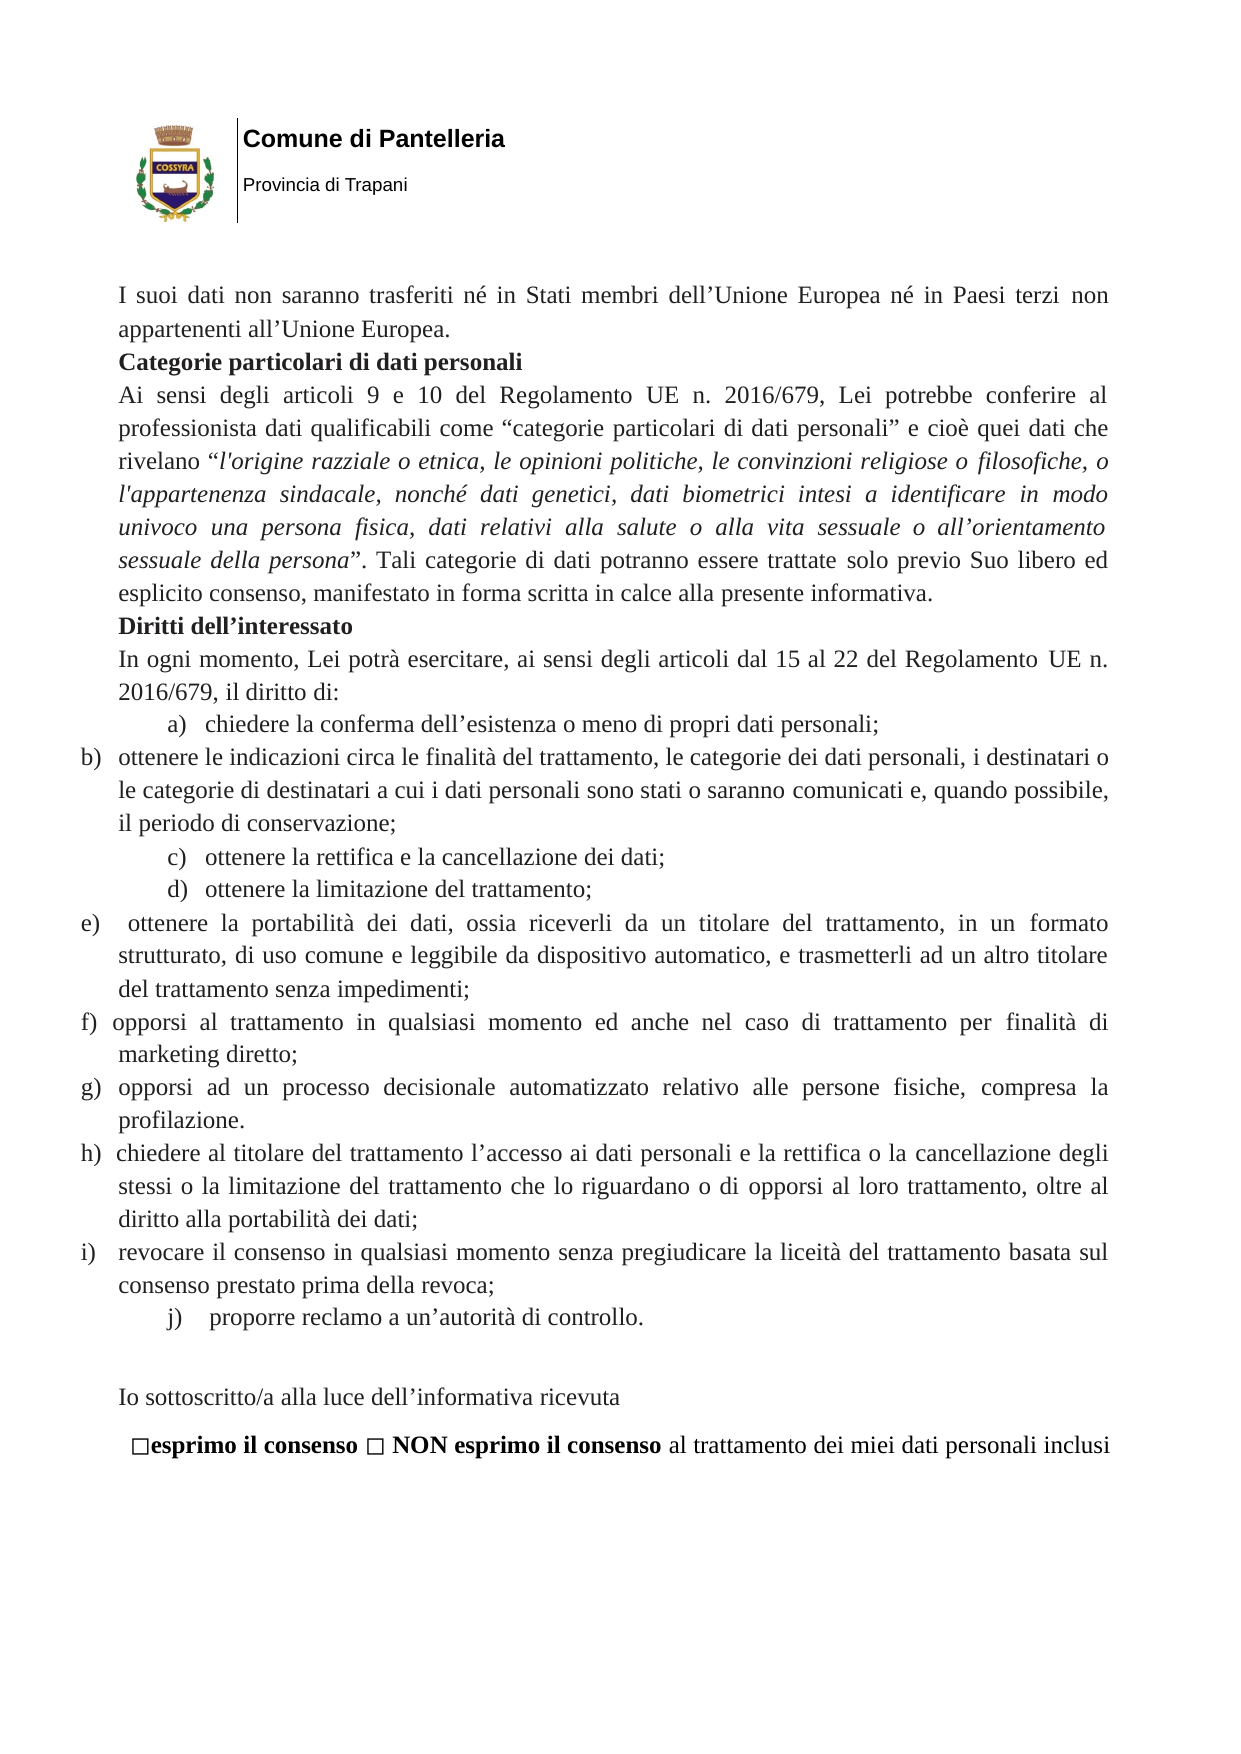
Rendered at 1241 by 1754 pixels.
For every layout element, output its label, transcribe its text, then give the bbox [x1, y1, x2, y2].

list ottenere la limitazione del trattamento; [167, 874, 1122, 903]
list revocare il consenso in qualsiasi momento senza pregiudicare la liceità del trattamento basata sul consenso prestato prima della revoca; [81, 1237, 1109, 1299]
list opporsi al trattamento in qualsiasi momento ed anche nel caso di trattamento per finalità di marketing diretto; [81, 1007, 1108, 1068]
subtitle Categorie particolari di dati personali [118, 347, 1122, 375]
list ottenere la portabilità dei dati, ossia riceverli da un titolare del trattamento, in un formato strutturato, di uso comune e leggibile da dispositivo automatico, e trasmetterli ad un altro titolare del trattamento senza impedimenti; [81, 908, 1108, 1002]
text ◻esprimo il consenso ◻ NON esprimo il consenso al trattamento dei miei dati personali inclusi [130, 1428, 1111, 1458]
list chiedere al titolare del trattamento l’accesso ai dati personali e la rettifica o la cancellazione degli stessi o la limitazione del trattamento che lo riguardano o di opporsi al loro trattamento, oltre al diritto alla portabilità dei dati; [81, 1138, 1108, 1233]
text Io sottoscritto/a alla luce dell’informativa ricevuta [118, 1382, 1111, 1411]
list ottenere le indicazioni circa le finalità del trattamento, le categorie dei dati personali, i destinatari o le categorie di destinatari a cui i dati personali sono stati o saranno comunicati e, quando possibile, il periodo di conservazione; [81, 742, 1109, 837]
list proporre reclamo a un’autorità di controllo. [167, 1303, 1122, 1331]
list chiedere la conferma dell’esistenza o meno di propri dati personali; [167, 710, 1122, 738]
subtitle Diritti dell’interessato [118, 611, 1122, 639]
list opporsi ad un processo decisionale automatizzato relativo alle persone fisiche, compresa la profilazione. [81, 1072, 1108, 1133]
text I suoi dati non saranno trasferiti né in Stati membri dell’Unione Europea né in Paesi terzi non appartenenti all’Unione Europea. [118, 281, 1108, 342]
text Ai sensi degli articoli 9 e 10 del Regolamento UE n. 2016/679, Lei potrebbe conferire al professionista dati qualificabili come “categorie particolari di dati personali” e cioè quei dati che rivelano “l'origine razziale o etnica, le opinioni politiche, le convinzioni religiose o filosofiche, o l'appartenenza sindacale, nonché dati genetici, dati biometrici intesi a identificare in modo univoco una persona fisica, dati relativi alla salute o alla vita sessuale o all’orientamento sessuale della persona”. Tali categorie di dati potranno essere trattate solo previo Suo libero ed esplicito consenso, manifestato in forma scritta in calce alla presente informativa. [118, 380, 1109, 607]
text In ogni momento, Lei potrà esercitare, ai sensi degli articoli dal 15 al 22 del Regolamento UE n. 2016/679, il diritto di: [118, 644, 1108, 706]
list ottenere la rettifica e la cancellazione dei dati; [167, 842, 1122, 870]
